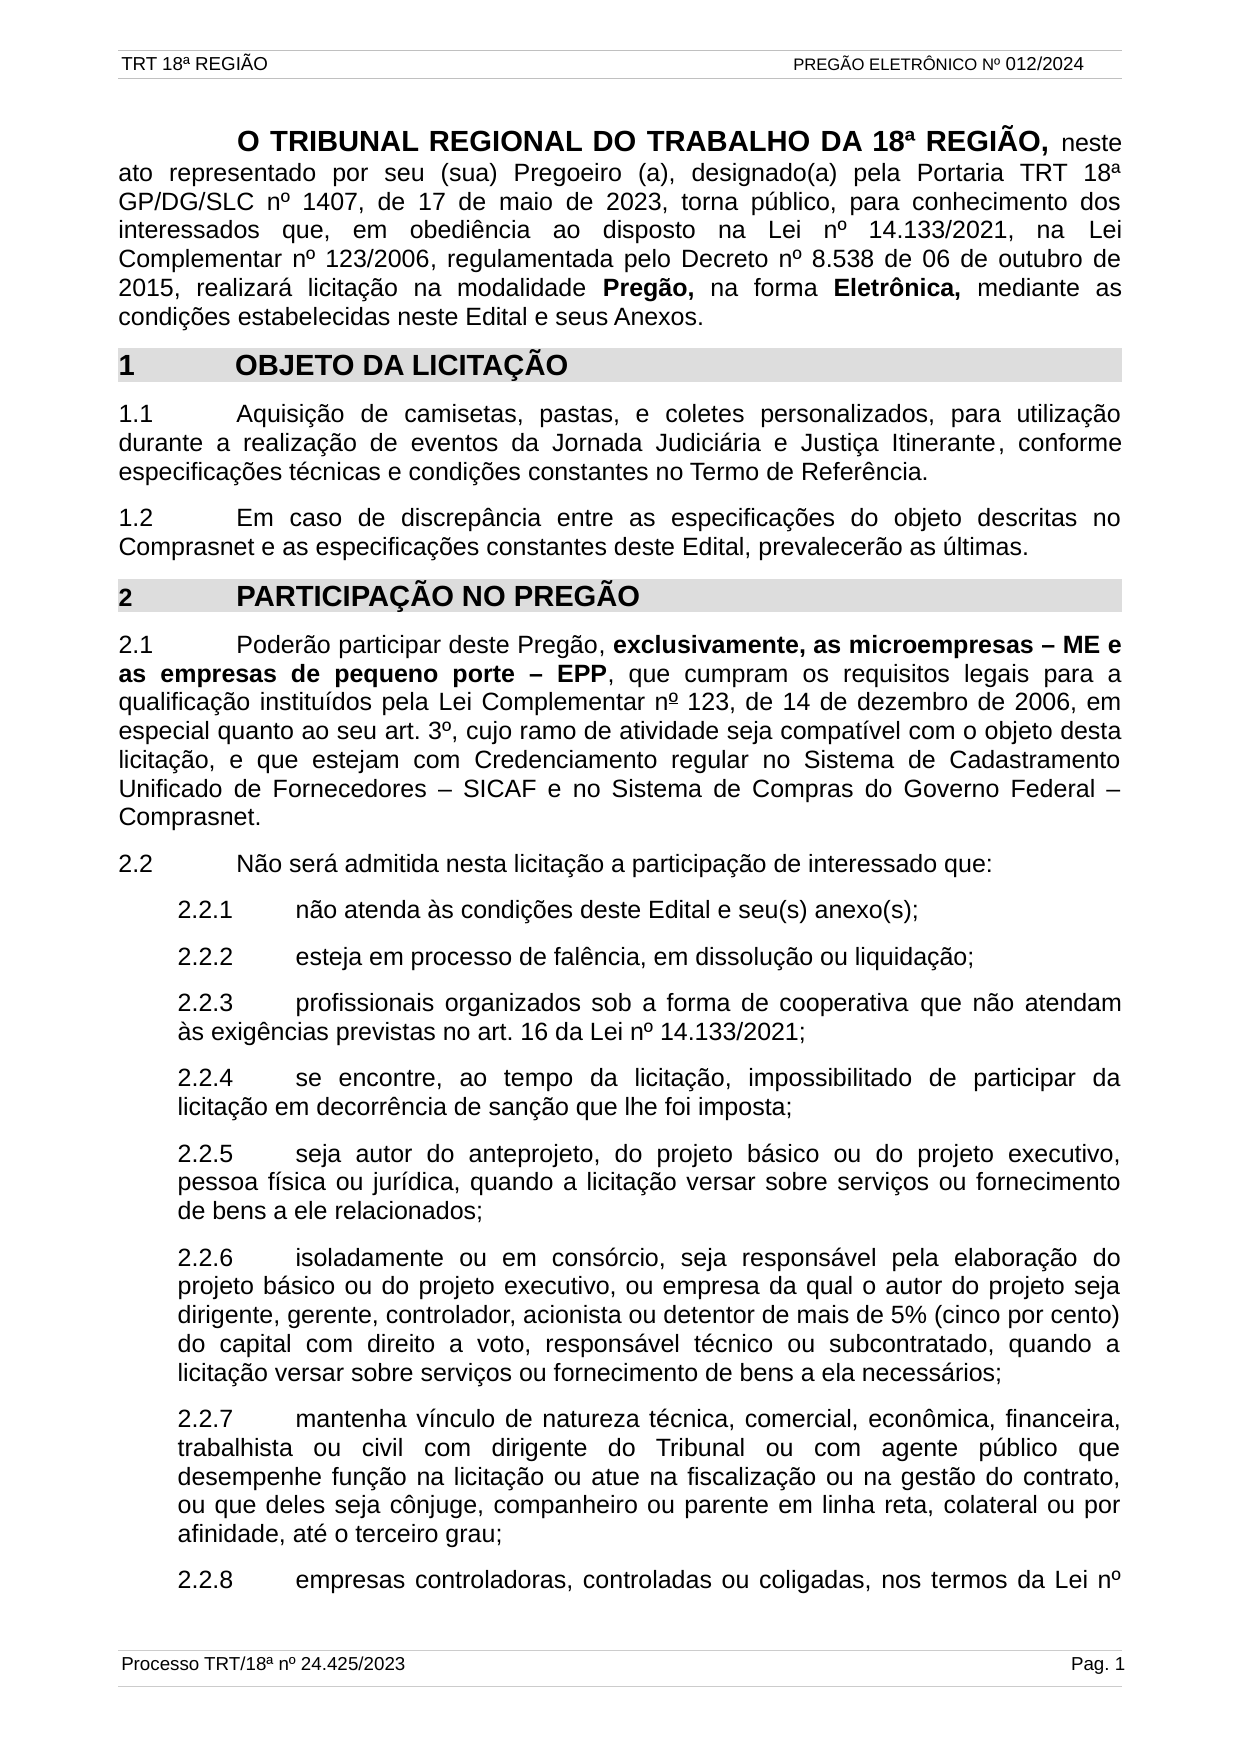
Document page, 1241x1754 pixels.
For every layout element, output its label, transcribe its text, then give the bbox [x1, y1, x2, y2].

text 2.2 Não será admitida nesta licitação a participação de interessado que: [118, 849, 1122, 878]
text 1.2 Em caso de discrepância entre as especificações do objeto descritas no Comprasnet e as especificações constantes deste Edital, prevalecerão as últimas. [118, 503, 1122, 561]
text 2.2.5 seja autor do anteprojeto, do projeto básico ou do projeto executivo, pessoa física ou jurídica, quando a licitação versar sobre serviços ou fornecimento de bens a ele relacionados; [177, 1139, 1122, 1225]
text 2 PARTICIPAÇÃO NO PREGÃO [118, 579, 1122, 612]
text 2.2.8 empresas controladoras, controladas ou coligadas, nos termos da Lei nº [177, 1566, 1122, 1594]
text 2.2.2 esteja em processo de falência, em dissolução ou liquidação; [177, 942, 1122, 971]
text 2.2.1 não atenda às condições deste Edital e seu(s) anexo(s); [177, 895, 1122, 924]
text 2.2.7 mantenha vínculo de natureza técnica, comercial, econômica, financeira, trabalhista ou civil com dirigente do Tribunal ou com agente público que desempenhe função na licitação ou atue na fiscalização ou na gestão do contrato, ou que deles seja cônjuge, companheiro ou parente em linha reta, colateral ou por afinidade, até o terceiro grau; [177, 1404, 1122, 1548]
text 2.1 Poderão participar deste Pregão, exclusivamente, as microempresas – ME e as empresas de pequeno porte – EPP, que cumpram os requisitos legais para a qualificação instituídos pela Lei Complementar nº 123, de 14 de dezembro de 2006, em especial quanto ao seu art. 3º, cujo ramo de atividade seja compatível com o objeto desta licitação, e que estejam com Credenciamento regular no Sistema de Cadastramento Unificado de Fornecedores – SICAF e no Sistema de Compras do Governo Federal – Comprasnet. [118, 630, 1122, 831]
text 2.2.3 profissionais organizados sob a forma de cooperativa que não atendam às exigências previstas no art. 16 da Lei nº 14.133/2021; [177, 988, 1122, 1046]
text 1.1 Aquisição de camisetas, pastas, e coletes personalizados, para utilização durante a realização de eventos da Jornada Judiciária e Justiça Itinerante, conforme especificações técnicas e condições constantes no Termo de Referência. [118, 399, 1122, 486]
text 1 OBJETO DA LICITAÇÃO [118, 348, 1122, 382]
text 2.2.6 isoladamente ou em consórcio, seja responsável pela elaboração do projeto básico ou do projeto executivo, ou empresa da qual o autor do projeto seja dirigente, gerente, controlador, acionista ou detentor de mais de 5% (cinco por cento) do capital com direito a voto, responsável técnico ou subcontratado, quando a licitação versar sobre serviços ou fornecimento de bens a ela necessários; [177, 1243, 1122, 1386]
text 2.2.4 se encontre, ao tempo da licitação, impossibilitado de participar da licitação em decorrência de sanção que lhe foi imposta; [177, 1063, 1122, 1121]
text O TRIBUNAL REGIONAL DO TRABALHO DA 18ª REGIÃO, neste ato representado por seu (sua) Pregoeiro (a), designado(a) pela Portaria TRT 18ª GP/DG/SLC nº 1407, de 17 de maio de 2023, torna público, para conhecimento dos interessados que, em obediência ao disposto na Lei nº 14.133/2021, na Lei Complementar nº 123/2006, regulamentada pelo Decreto nº 8.538 de 06 de outubro de 2015, realizará licitação na modalidade Pregão, na forma Eletrônica, mediante as condições estabelecidas neste Edital e seus Anexos. [118, 124, 1122, 331]
